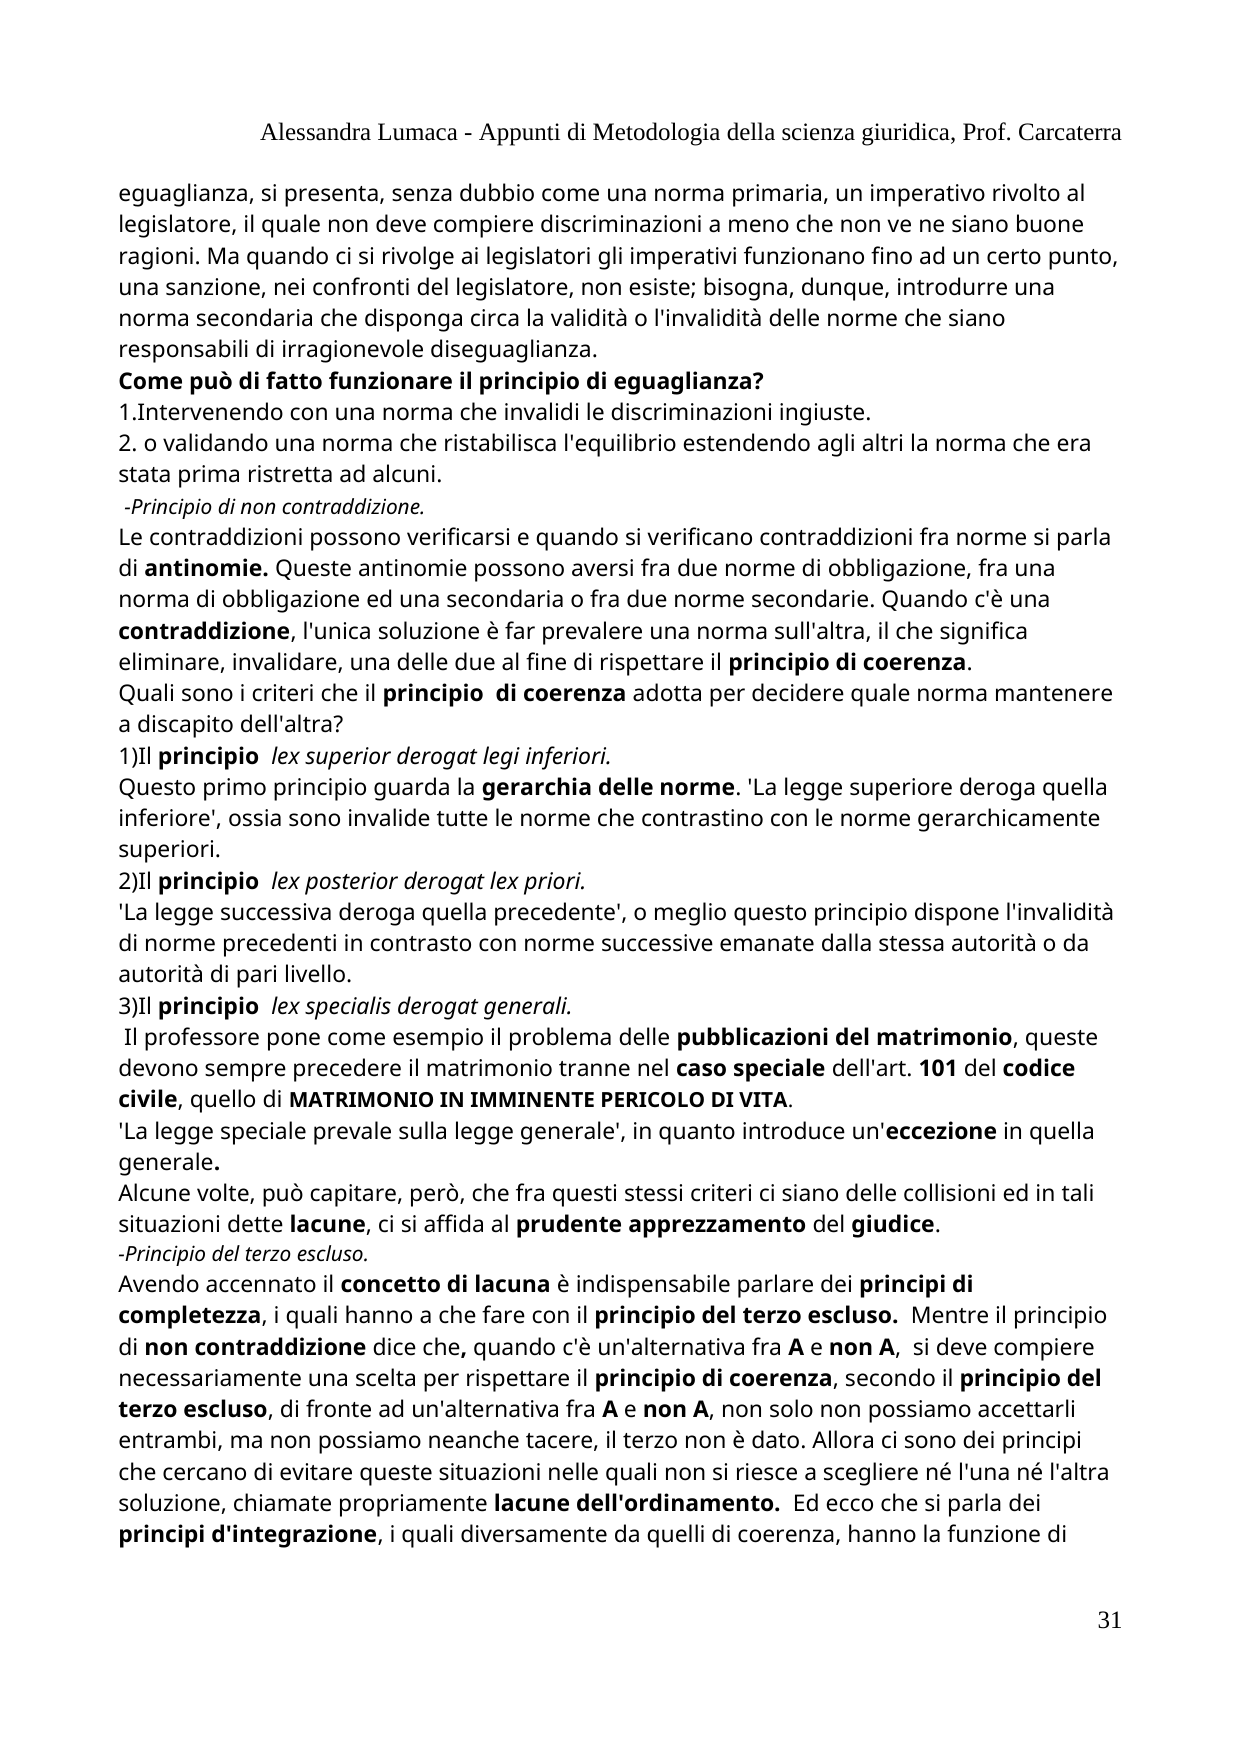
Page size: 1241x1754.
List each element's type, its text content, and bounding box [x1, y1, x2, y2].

text 'La legge successiva deroga quella precedente', o meglio questo principio dispone l'invalidità di norme precedenti in contrasto con norme successive emanate dalla stessa autorità o da autorità di pari livello. [118, 896, 1122, 989]
text Alcune volte, può capitare, però, che fra questi stessi criteri ci siano delle collisioni ed in tali situazioni dette lacune, ci si affida al prudente apprezzamento del giudice. [118, 1177, 1122, 1239]
text eguaglianza, si presenta, senza dubbio come una norma primaria, un imperativo rivolto al legislatore, il quale non deve compiere discriminazioni a meno che non ve ne siano buone ragioni. Ma quando ci si rivolge ai legislatori gli imperativi funzionano fino ad un certo punto, una sanzione, nei confronti del legislatore, non esiste; bisogna, dunque, introdurre una norma secondaria che disponga circa la validità o l'invalidità delle norme che siano responsabili di irragionevole diseguaglianza. [118, 177, 1122, 364]
text 2. o validando una norma che ristabilisca l'equilibrio estendendo agli altri la norma che era stata prima ristretta ad alcuni. [118, 427, 1122, 489]
text -Principio di non contraddizione. [118, 489, 1122, 521]
text Avendo accennato il concetto di lacuna è indispensabile parlare dei principi di completezza, i quali hanno a che fare con il principio del terzo escluso. Mentre il principio di non contraddizione dice che, quando c'è un'alternativa fra A e non A, si deve compiere necessariamente una scelta per rispettare il principio di coerenza, secondo il principio del terzo escluso, di fronte ad un'alternativa fra A e non A, non solo non possiamo accettarli entrambi, ma non possiamo neanche tacere, il terzo non è dato. Allora ci sono dei principi che cercano di evitare queste situazioni nelle quali non si riesce a scegliere né l'una né l'altra soluzione, chiamate propriamente lacune dell'ordinamento. Ed ecco che si parla dei principi d'integrazione, i quali diversamente da quelli di coerenza, hanno la funzione di [118, 1268, 1122, 1549]
text Quali sono i criteri che il principio di coerenza adotta per decidere quale norma mantenere a discapito dell'altra? [118, 677, 1122, 739]
text 1.Intervenendo con una norma che invalidi le discriminazioni ingiuste. [118, 396, 1122, 427]
text Il professore pone come esempio il problema delle pubblicazioni del matrimonio, queste devono sempre precedere il matrimonio tranne nel caso speciale dell'art. 101 del codice civile, quello di MATRIMONIO IN IMMINENTE PERICOLO DI VITA. [118, 1021, 1122, 1114]
text 2)Il principio lex posterior derogat lex priori. [118, 864, 1122, 896]
text 3)Il principio lex specialis derogat generali. [118, 989, 1122, 1021]
text Le contraddizioni possono verificarsi e quando si verificano contraddizioni fra norme si parla di antinomie. Queste antinomie possono aversi fra due norme di obbligazione, fra una norma di obbligazione ed una secondaria o fra due norme secondarie. Quando c'è una contraddizione, l'unica soluzione è far prevalere una norma sull'altra, il che significa eliminare, invalidare, una delle due al fine di rispettare il principio di coerenza. [118, 521, 1122, 677]
text 1)Il principio lex superior derogat legi inferiori. [118, 739, 1122, 771]
text 'La legge speciale prevale sulla legge generale', in quanto introduce un'eccezione in quella generale. [118, 1114, 1122, 1177]
text Come può di fatto funzionare il principio di eguaglianza? [118, 364, 1122, 396]
text Questo primo principio guarda la gerarchia delle norme. 'La legge superiore deroga quella inferiore', ossia sono invalide tutte le norme che contrastino con le norme gerarchicamente superiori. [118, 771, 1122, 864]
text -Principio del terzo escluso. [118, 1239, 1122, 1268]
